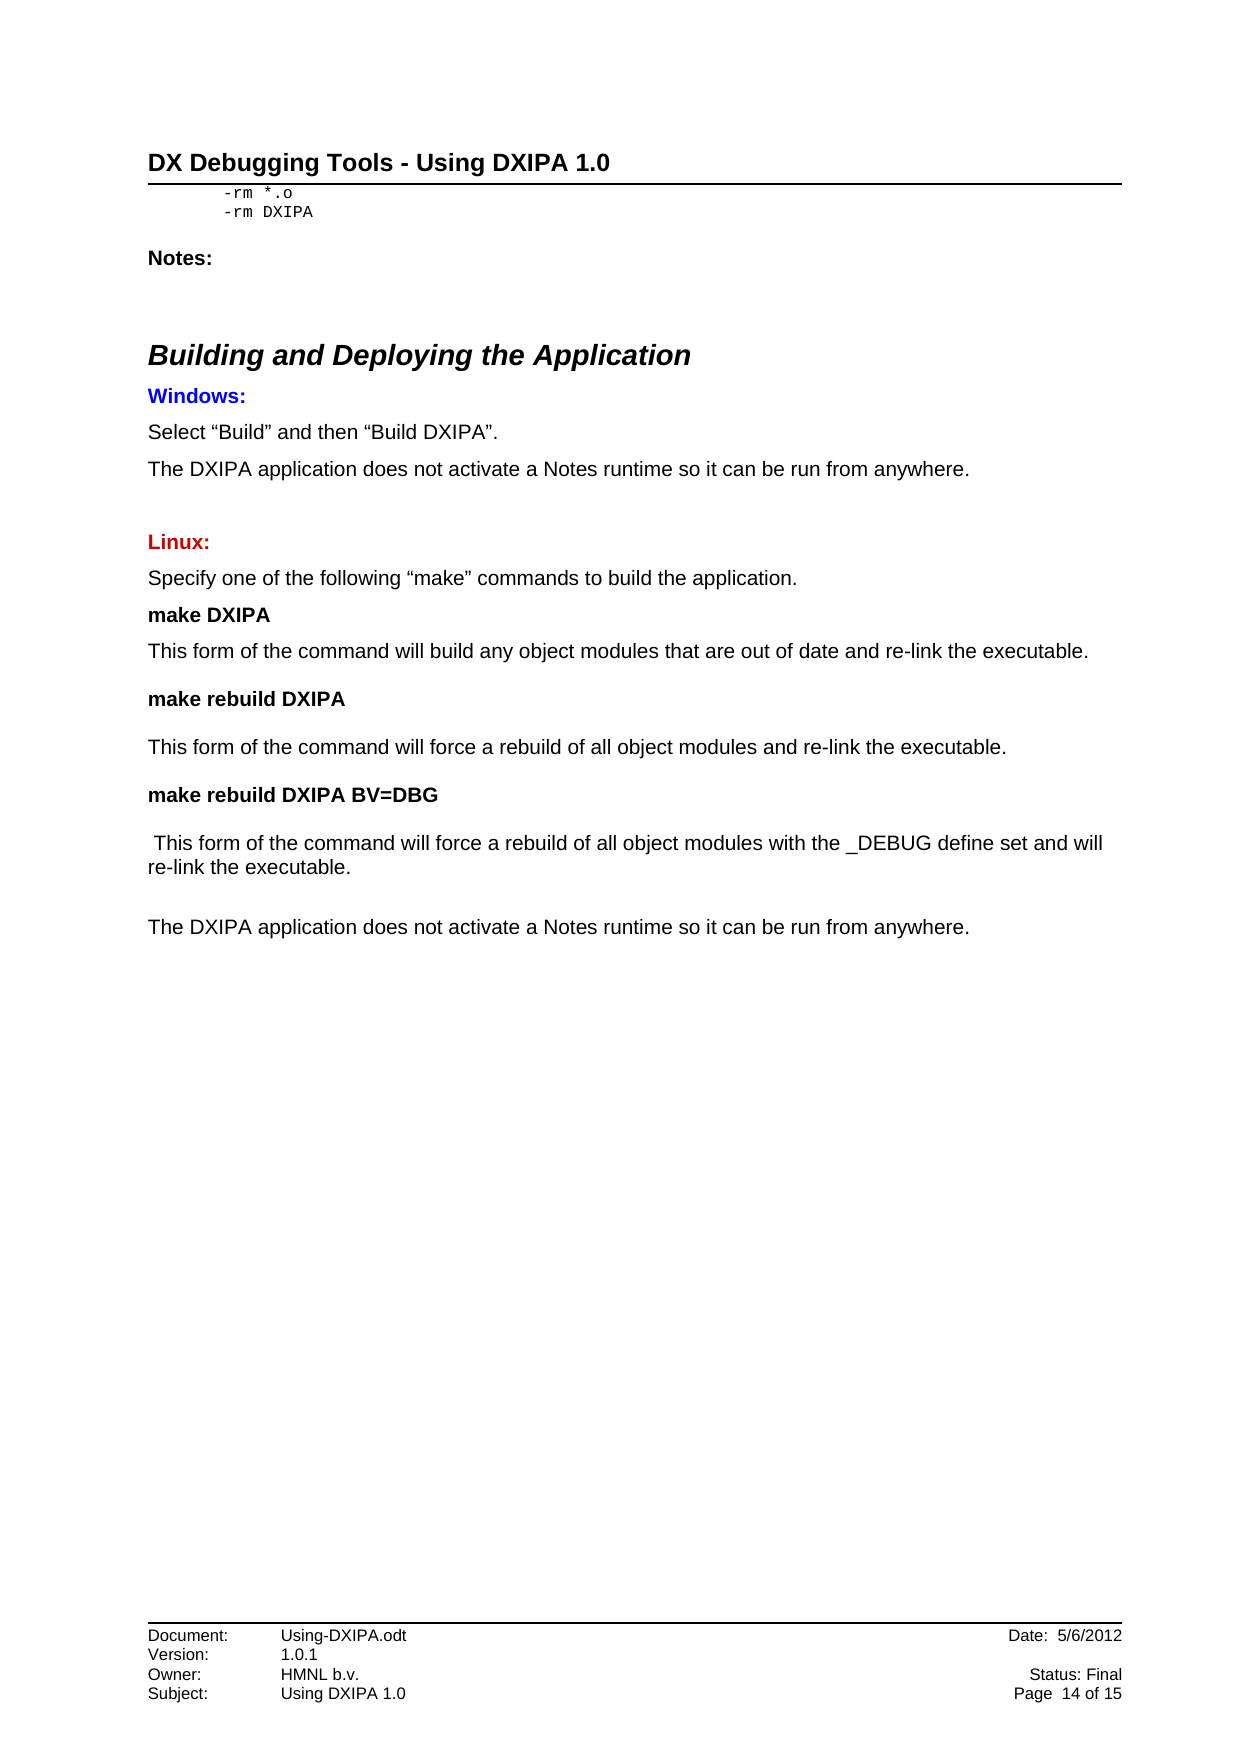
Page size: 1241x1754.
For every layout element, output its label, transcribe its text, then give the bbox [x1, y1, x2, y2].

text make DXIPA [148, 602, 1122, 626]
text The DXIPA application does not activate a Notes runtime so it can be run from anywhere. [148, 915, 1122, 939]
text make rebuild DXIPA [148, 687, 1122, 711]
text The DXIPA application does not activate a Notes runtime so it can be run from anywhere. [148, 457, 1122, 481]
text Linux: [148, 529, 1122, 553]
text This form of the command will force a rebuild of all object modules and re-link the executable. [148, 735, 1122, 759]
text Windows: [148, 384, 1122, 408]
text Select “Build” and then “Build DXIPA”. [148, 420, 1122, 444]
text -rm DXIPA [148, 203, 1122, 222]
text This form of the command will force a rebuild of all object modules with the _DEBUG define set and will re-link the executable. [148, 831, 1122, 878]
text Specify one of the following “make” commands to build the application. [148, 566, 1122, 590]
text This form of the command will build any object modules that are out of date and re-link the executable. [148, 639, 1122, 663]
subtitle Building and Deploying the Application [148, 338, 1122, 372]
text make rebuild DXIPA BV=DBG [148, 783, 1122, 807]
text -rm *.o [148, 185, 1122, 203]
text Notes: [148, 246, 1122, 270]
